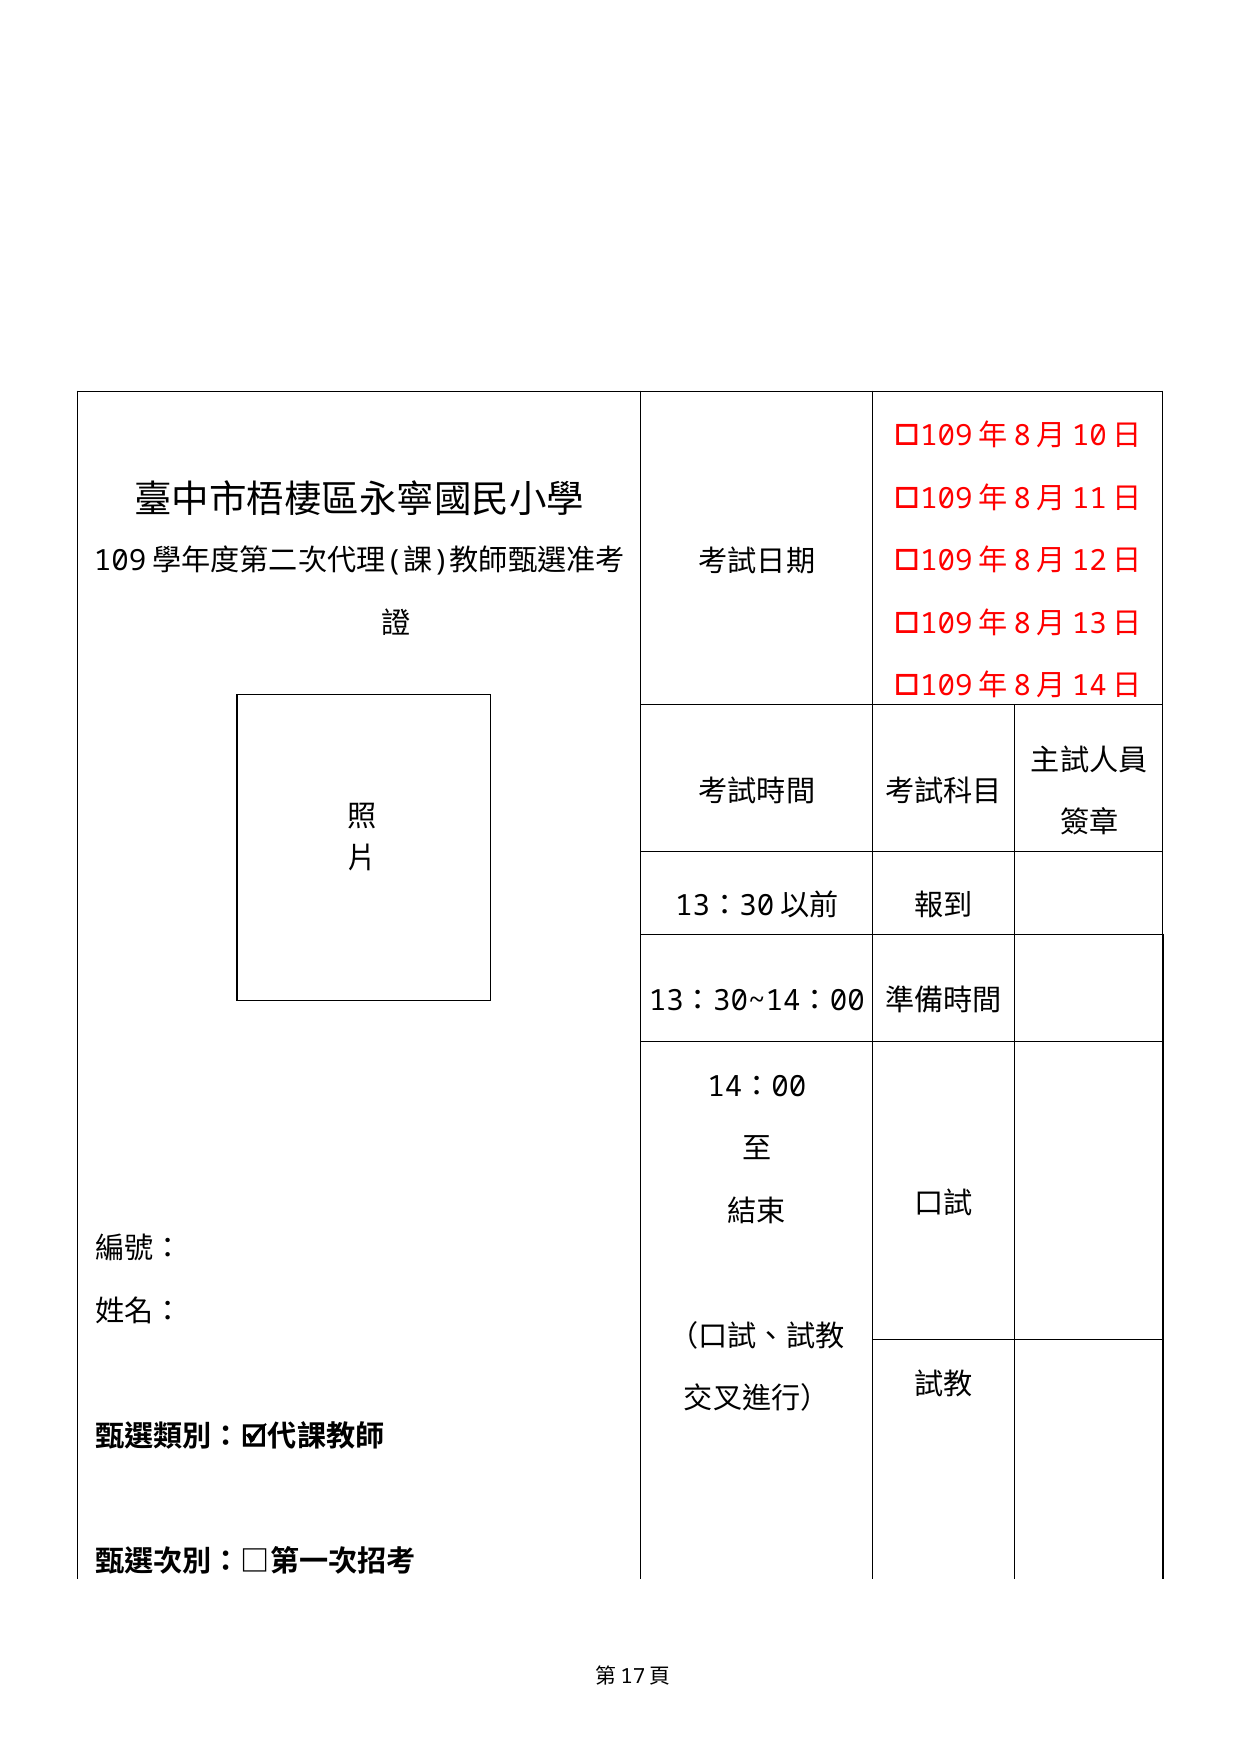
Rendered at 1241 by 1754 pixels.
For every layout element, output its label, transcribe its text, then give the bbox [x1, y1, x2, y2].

table_cell [1015, 1042, 1162, 1339]
table_cell 考試時間 [641, 705, 872, 851]
table_cell 考試科目 [873, 705, 1014, 851]
table_cell [1015, 935, 1162, 1041]
table_cell 14：00 至 結束 （口試、試教 交叉進行） [641, 1042, 872, 1579]
table_cell 口試 [873, 1042, 1014, 1339]
table_cell 13：30以前 [641, 852, 872, 933]
table_cell [1015, 1340, 1162, 1579]
table_header 考試日期 [641, 392, 872, 704]
table_cell 準備時間 [873, 935, 1014, 1041]
table_cell 試教 [873, 1340, 1014, 1579]
table_header 臺中市梧棲區永寧國民小學 109學年度第二次代理(課)教師甄選准考證 編號： 姓名： 甄選類別：代課教師 甄選次別：□第一次招考 [78, 392, 640, 1579]
table_cell [1015, 852, 1162, 933]
table_header 109年8月10日 109年8月11日 109年8月12日 109年8月13日 109年8月14日 [873, 392, 1162, 704]
table_cell 報到 [873, 852, 1014, 933]
table_cell 主試人員 簽章 [1015, 705, 1162, 851]
table_cell 13：30~14：00 [641, 935, 872, 1041]
